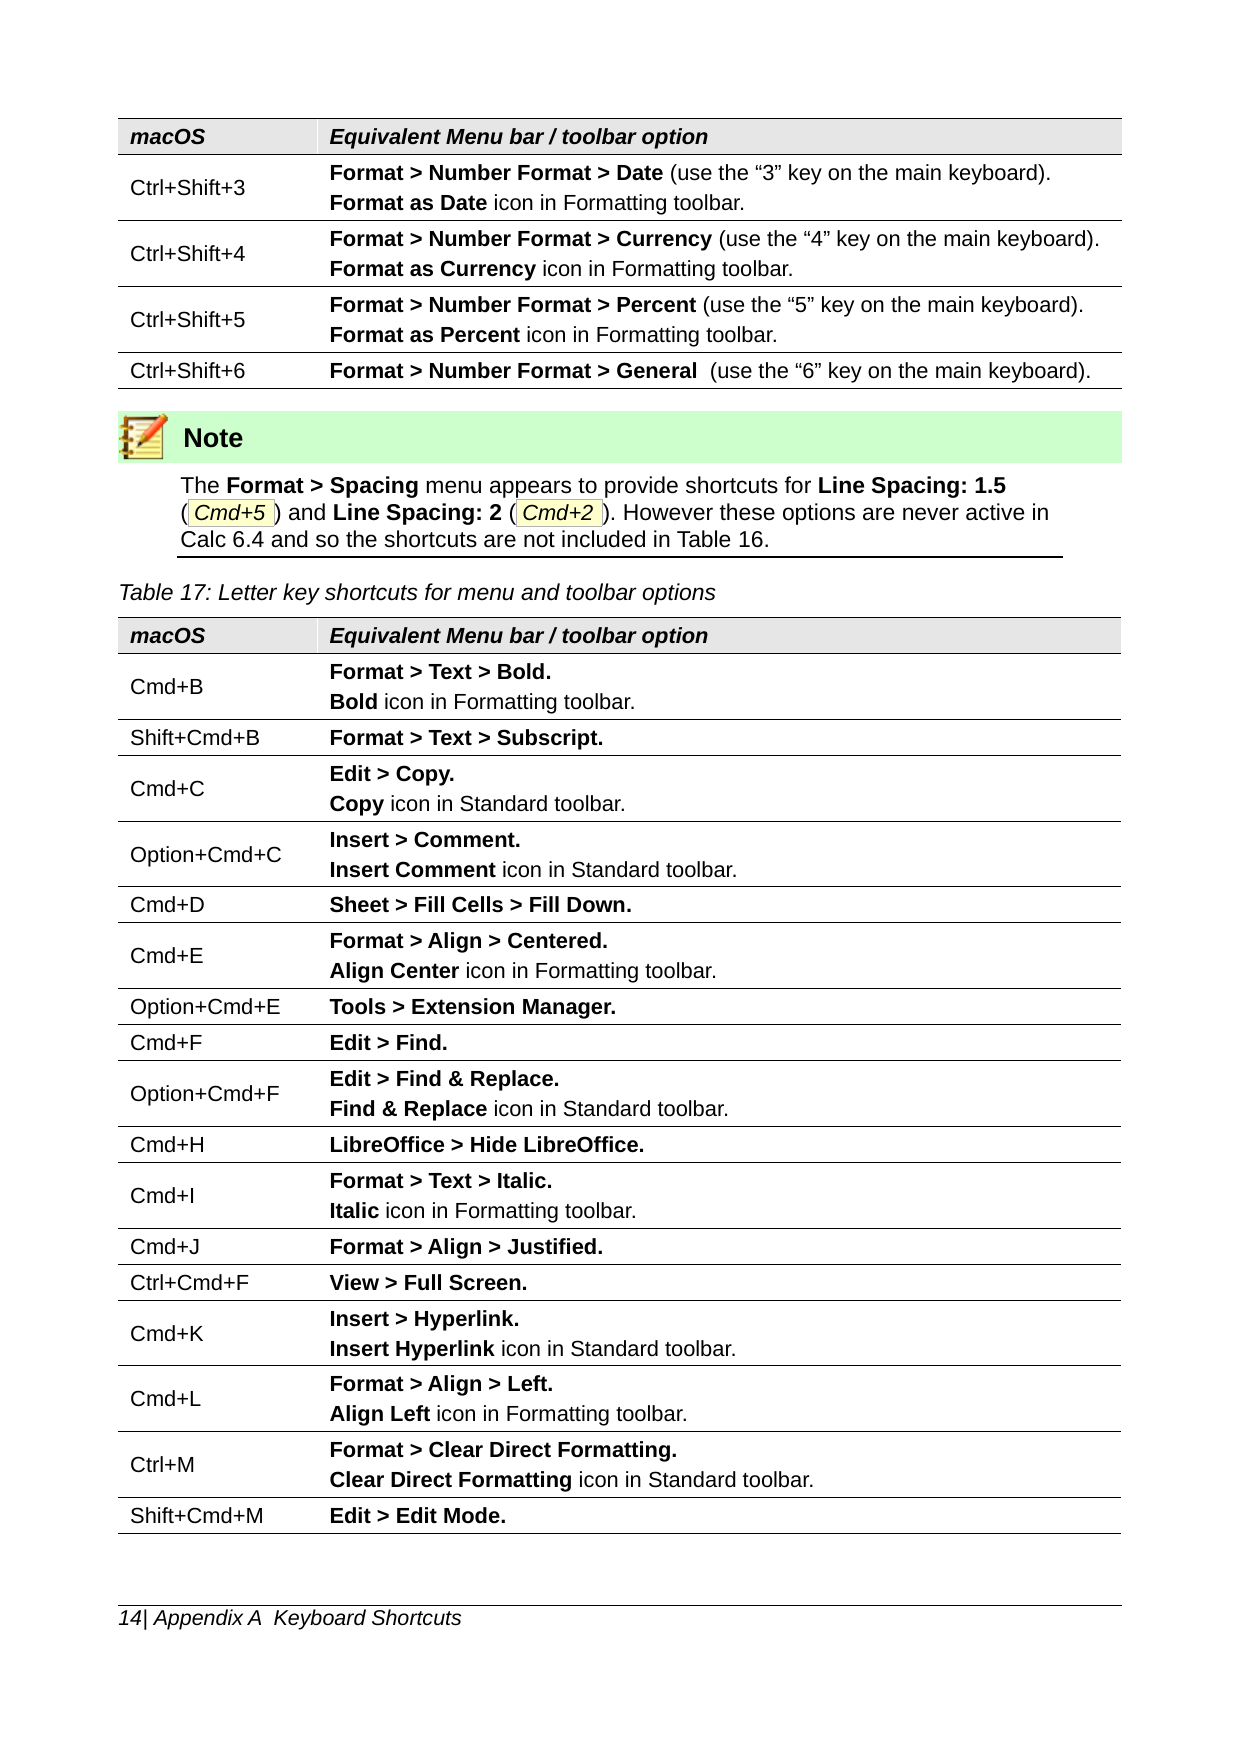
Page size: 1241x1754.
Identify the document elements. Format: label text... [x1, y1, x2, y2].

table_cell Cmd+L [118, 1366, 317, 1431]
table_cell Format > Clear Direct Formatting. Clear Direct Formatting icon in Standard toolbar. [318, 1432, 1121, 1497]
table_header Equivalent Menu bar / toolbar option [318, 618, 1121, 653]
table_cell Format > Number Format > Date (use the “3” key on the main keyboard). Format as Date icon in Formatting toolbar. [318, 155, 1122, 220]
picture [119, 412, 170, 463]
table_cell Ctrl+Shift+3 [118, 155, 317, 220]
table_cell Edit > Find & Replace. Find & Replace icon in Standard toolbar. [318, 1061, 1121, 1126]
table_header macOS [118, 618, 317, 653]
table_cell Insert > Hyperlink. Insert Hyperlink icon in Standard toolbar. [318, 1301, 1121, 1365]
table_cell Format > Align > Centered. Align Center icon in Formatting toolbar. [318, 923, 1121, 988]
table_cell Insert > Comment. Insert Comment icon in Standard toolbar. [318, 822, 1121, 886]
subtitle Note [118, 411, 1122, 463]
table_cell Format > Text > Italic. Italic icon in Formatting toolbar. [318, 1163, 1121, 1228]
table_cell Format > Align > Left. Align Left icon in Formatting toolbar. [318, 1366, 1121, 1431]
text Table 17: Letter key shortcuts for menu and toolbar options [118, 579, 1122, 605]
table_cell Format > Align > Justified. [318, 1229, 1121, 1263]
table_cell Edit > Copy. Copy icon in Standard toolbar. [318, 756, 1121, 821]
table_cell Shift+Cmd+B [118, 720, 317, 755]
table_cell Cmd+D [118, 887, 317, 922]
table_cell Ctrl+Shift+6 [118, 353, 317, 387]
table_cell Edit > Find. [318, 1025, 1121, 1060]
table_cell Shift+Cmd+M [118, 1498, 317, 1533]
table_cell Ctrl+Cmd+F [118, 1265, 317, 1299]
table_cell View > Full Screen. [318, 1265, 1121, 1299]
table_cell Cmd+J [118, 1229, 317, 1263]
text The Format > Spacing menu appears to provide shortcuts for Line Spacing: 1.5 (Cmd+5) and Line Spacing: 2 (Cmd+2). However these options are never active in Calc 6.4 and so the shortcuts are not included in Table 16. [177, 469, 1063, 556]
table_cell Cmd+E [118, 923, 317, 988]
table_cell Sheet > Fill Cells > Fill Down. [318, 887, 1121, 922]
table_header Equivalent Menu bar / toolbar option [318, 119, 1122, 154]
table_cell Option+Cmd+F [118, 1061, 317, 1126]
table_cell Cmd+H [118, 1127, 317, 1162]
table_cell Cmd+C [118, 756, 317, 821]
table_cell Ctrl+Shift+5 [118, 287, 317, 352]
table_cell Edit > Edit Mode. [318, 1498, 1121, 1533]
table_header macOS [118, 119, 317, 154]
table_cell Format > Number Format > Currency (use the “4” key on the main keyboard). Format as Currency icon in Formatting toolbar. [318, 221, 1122, 286]
table_cell Format > Number Format > General (use the “6” key on the main keyboard). [318, 353, 1122, 387]
table_cell Ctrl+Shift+4 [118, 221, 317, 286]
table_cell Option+Cmd+C [118, 822, 317, 886]
table_cell Format > Text > Bold. Bold icon in Formatting toolbar. [318, 654, 1121, 719]
table_cell Tools > Extension Manager. [318, 989, 1121, 1024]
table_cell Cmd+B [118, 654, 317, 719]
table_cell Cmd+F [118, 1025, 317, 1060]
table_cell Ctrl+M [118, 1432, 317, 1497]
table_cell LibreOffice > Hide LibreOffice. [318, 1127, 1121, 1162]
table_cell Format > Number Format > Percent (use the “5” key on the main keyboard). Format as Percent icon in Formatting toolbar. [318, 287, 1122, 352]
table_cell Option+Cmd+E [118, 989, 317, 1024]
table_cell Format > Text > Subscript. [318, 720, 1121, 755]
table_cell Cmd+K [118, 1301, 317, 1365]
table_cell Cmd+I [118, 1163, 317, 1228]
